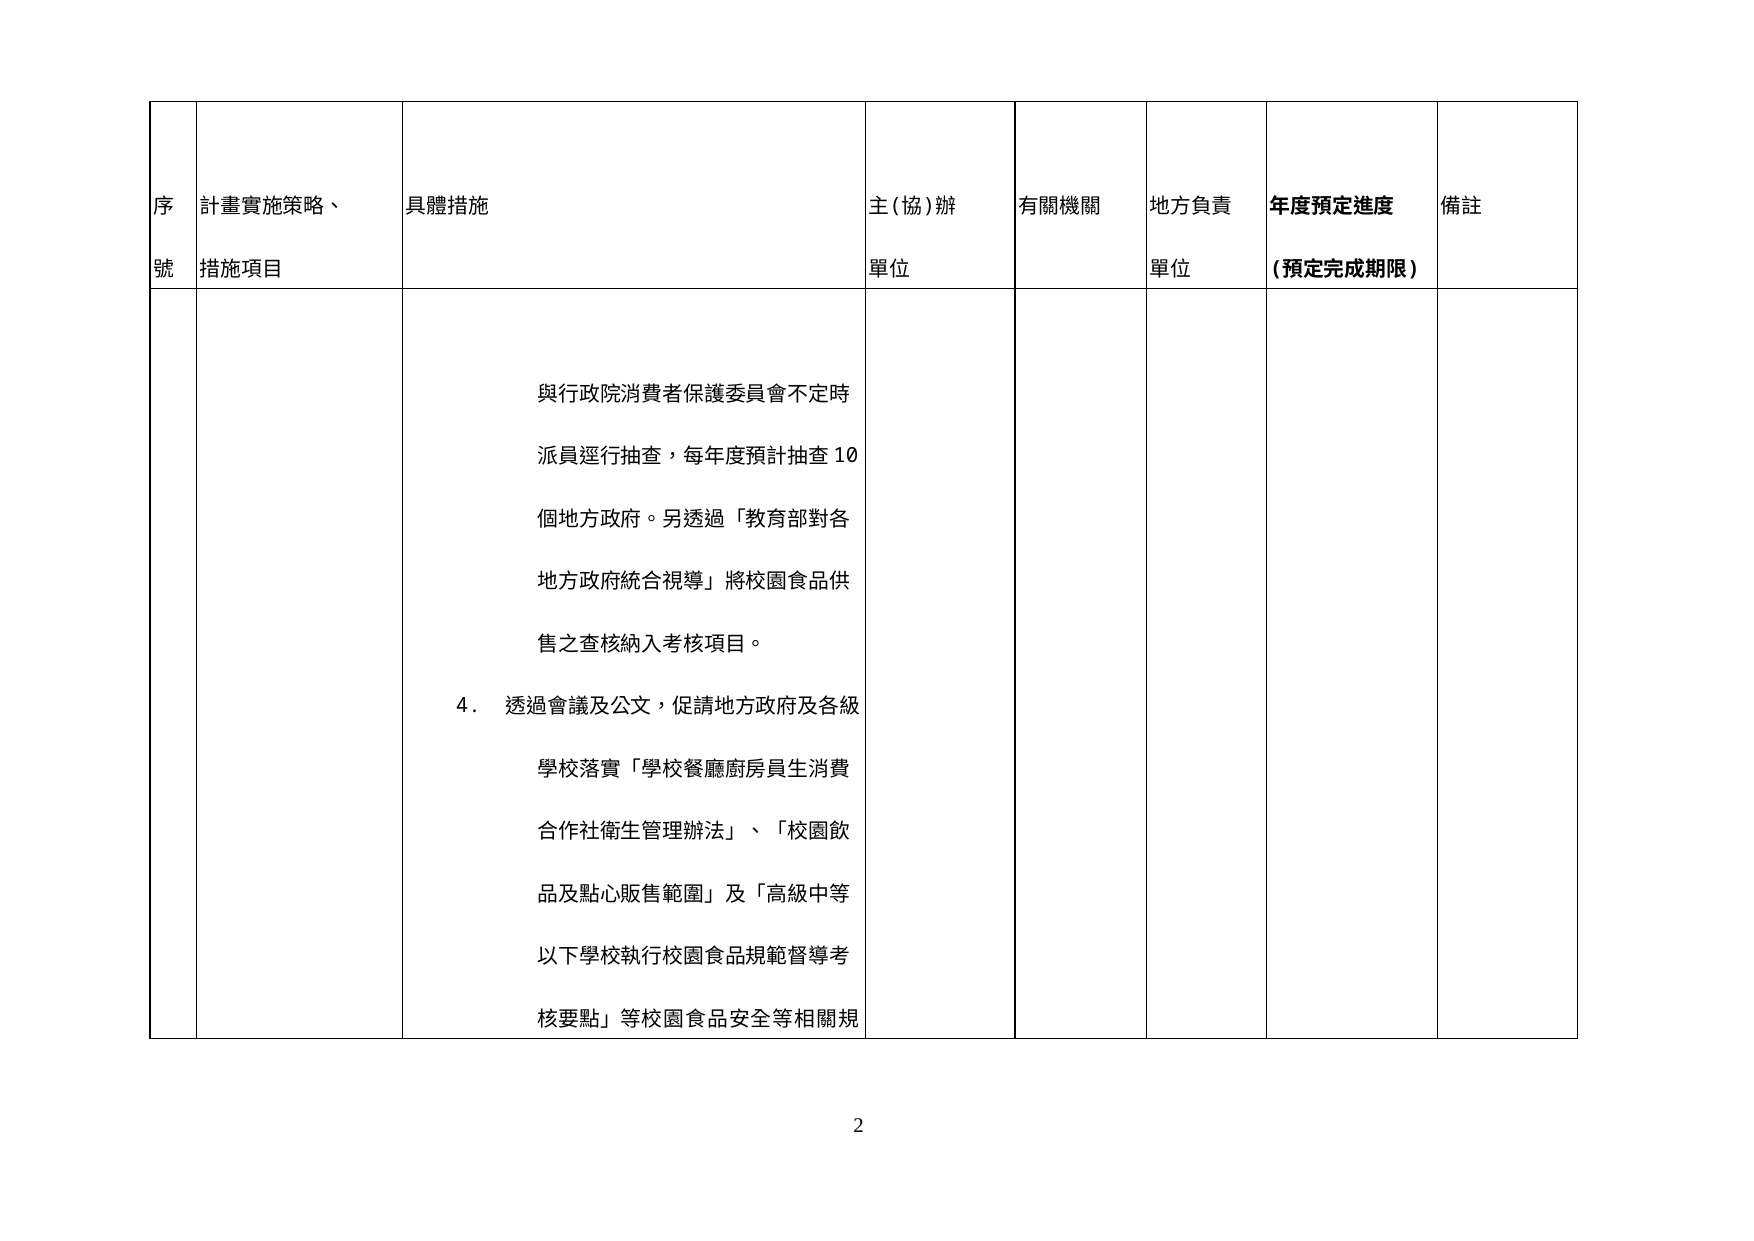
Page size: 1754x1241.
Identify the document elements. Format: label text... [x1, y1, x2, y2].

table_cell [1267, 289, 1437, 1038]
table_header 地方負責 單位 [1147, 102, 1266, 288]
table_cell [1438, 289, 1577, 1038]
table_cell [1147, 289, 1266, 1038]
table_header 序 號 [151, 102, 196, 288]
table_cell [197, 289, 402, 1038]
table_cell [1016, 289, 1146, 1038]
table_header 主(協)辦 單位 [866, 102, 1014, 288]
table_header 計畫實施策略、 措施項目 [197, 102, 402, 288]
table_header 年度預定進度 (預定完成期限) [1267, 102, 1437, 288]
table_header 備註 [1438, 102, 1577, 288]
table_cell 與行政院消費者保護委員會不定時派員逕行抽查，每年度預計抽查10個地方政府。另透過「教育部對各地方政府統合視導」將校園食品供售之查核納入考核項目。 透過會議及公文，促請地方政府及各級學校落實「學校餐廳廚房員生消費合作社衛生管理辦法」、「校園飲品及點心販售範圍」及「高級中等以下學校執行校園食品規範督導考核要點」等校園食品安全等相關規 [403, 289, 865, 1038]
table_cell [866, 289, 1014, 1038]
table_cell [151, 289, 196, 1038]
table_header 有關機關 [1016, 102, 1146, 288]
table_header 具體措施 [403, 102, 865, 288]
